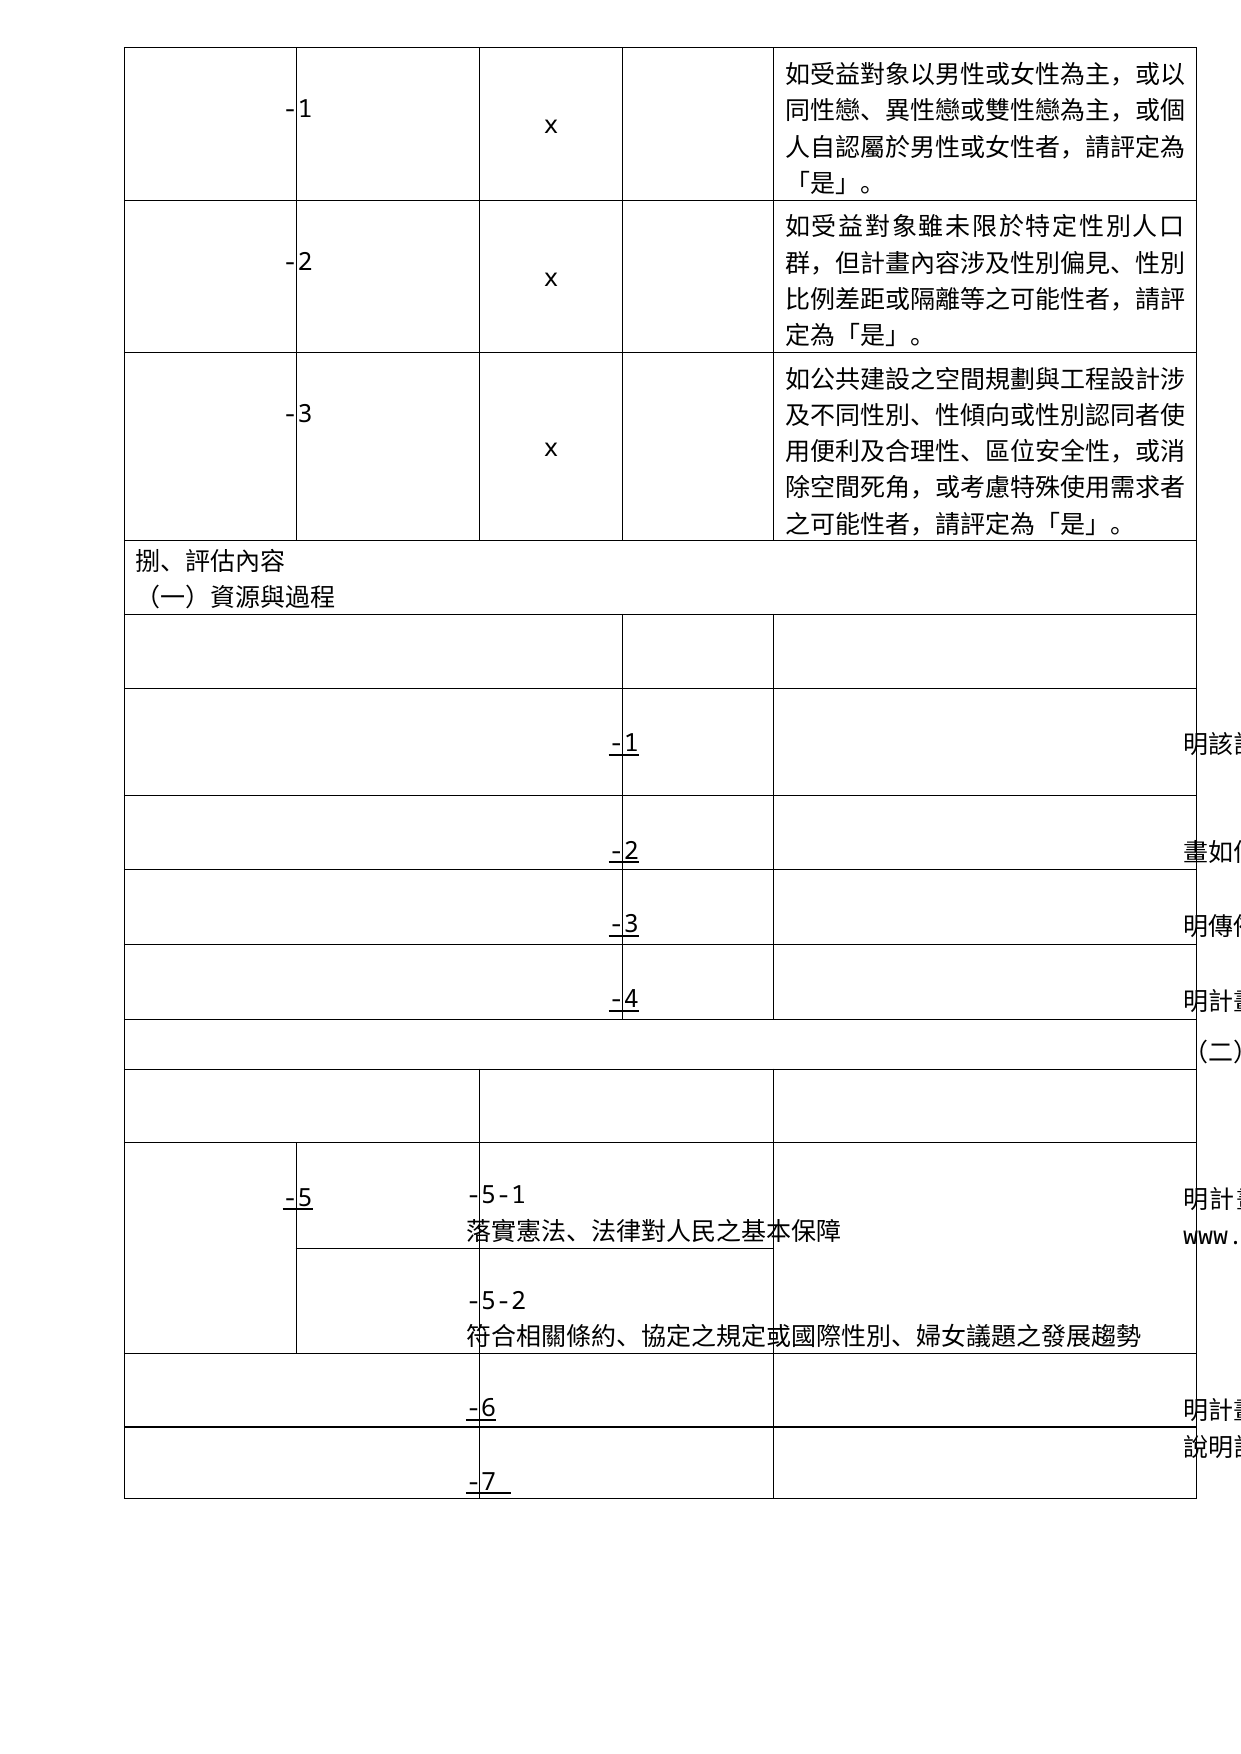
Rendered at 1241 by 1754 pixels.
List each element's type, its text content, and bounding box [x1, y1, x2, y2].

table_cell 如受益對象以男性或女性為主，或以同性戀、異性戀或雙性戀為主，或個人自認屬於男性或女性者，請評定為「是」。 [774, 48, 1196, 199]
table_cell x [480, 353, 622, 540]
table_cell 8-4性別友善措施：搭配其他對不同性別、性傾向或性別認同者之友善措施或方案。 [125, 945, 622, 1019]
table_cell 備 註 [774, 615, 1196, 687]
table_cell [623, 689, 773, 795]
table_cell 8-7 平等取得社會資源：計畫如何提升平等獲取社會資源機會。 [125, 1428, 479, 1498]
table_cell 如受益對象雖未限於特定性別人口群，但計畫內容涉及性別偏見、性別比例差距或隔離等之可能性者，請評定為「是」。 [774, 201, 1196, 352]
table_cell 說明計畫如何提供不同性別、性傾向或性別認同者平等機會獲取社會資源，提升其參與社會及公共事務之機會。 [774, 1428, 1196, 1498]
table_cell [623, 796, 773, 869]
table_cell [623, 201, 773, 352]
table_cell 說 明 [623, 615, 773, 687]
table_cell 說明該計畫所編列經費如何針對性別差異，回應性別需求。 [774, 689, 1196, 795]
table_cell 說明計畫如何預防或消除傳統文化對不同性別、性傾向或性別認同者之限制或僵化期待。 [774, 1354, 1196, 1426]
table_cell [297, 48, 479, 199]
table_cell 計畫如何設計執行策略，以回應性別需求與達成性別目標。 [774, 796, 1196, 869]
table_cell [480, 1428, 773, 1498]
table_cell 項 目 [125, 1070, 479, 1142]
table_cell 捌、評估內容 （一）資源與過程 [125, 541, 1196, 614]
table_cell [480, 1249, 773, 1353]
table_cell [480, 1143, 773, 1247]
table_cell [623, 353, 773, 540]
table_cell 項 目 [125, 615, 622, 687]
table_cell 7-3公共建設之空間規劃與工程設計涉及對不同性別、性傾向或性別認同者權益相關者 [125, 353, 296, 540]
table_cell 7-2受益對象無區別，但計畫內容涉及一般社會認知既存的性別偏見，或統計資料顯示性別比例差距過大者 [125, 201, 296, 352]
table_cell （二）效益評估 [125, 1020, 1196, 1068]
table_cell [297, 353, 479, 540]
table_cell 8-3宣導傳播：計畫宣導方式如何顧及弱勢性別資訊獲取能力或使用習慣之差異。 [125, 870, 622, 944]
table_cell 說明計畫如何落實憲法、法律、性別平等政策綱領、性別主流化政策之基本精神，如符合世界人權公約、消除對婦女一切歧視公約、APEC、OECD或UN等國際組織相關性別核心議題者，亦請一併說明，相關資料可參考行政院性別平等會網站http://www.gec.ey.gov.tw/）。 [774, 1143, 1196, 1353]
table_cell 8-5落實法規政策： [125, 1143, 296, 1353]
table_cell 備 註 [774, 1070, 1196, 1142]
table_cell [623, 48, 773, 199]
table_cell 說明傳佈訊息給目標對象所採用的方式，是否針對不同背景的目標對象採取不同傳播方法的設計。 [774, 870, 1196, 944]
table_cell 說明計畫之性別友善措施或方案。 [774, 945, 1196, 1019]
table_cell [480, 1354, 773, 1426]
table_cell 8-2執行策略：計畫如何縮小不同性別、性傾向或性別認同者差異之迫切性與需求性。 [125, 796, 622, 869]
table_cell [297, 201, 479, 352]
table_cell 如公共建設之空間規劃與工程設計涉及不同性別、性傾向或性別認同者使用便利及合理性、區位安全性，或消除空間死角，或考慮特殊使用需求者之可能性者，請評定為「是」。 [774, 353, 1196, 540]
table_cell 8-1經費配置：計畫如何編列或調整預算配置，以回應性別需求與達成性別目標。 [125, 689, 622, 795]
table_cell x [480, 201, 622, 352]
table_cell [623, 870, 773, 944]
table_cell [623, 945, 773, 1019]
table_cell 7-1以特定性別、性傾向或性別認同者為受益對象 [125, 48, 296, 199]
table_cell x [480, 48, 622, 199]
table_cell 說 明 [480, 1070, 773, 1142]
table_cell 8-5-1 落實憲法、法律對人民之基本保障 [297, 1143, 479, 1247]
table_cell 8-6預防或消除性別隔離：計畫如何預防或消除性別隔離。 [125, 1354, 479, 1426]
table_cell 8-5-2 符合相關條約、協定之規定或國際性別、婦女議題之發展趨勢 [297, 1249, 479, 1353]
